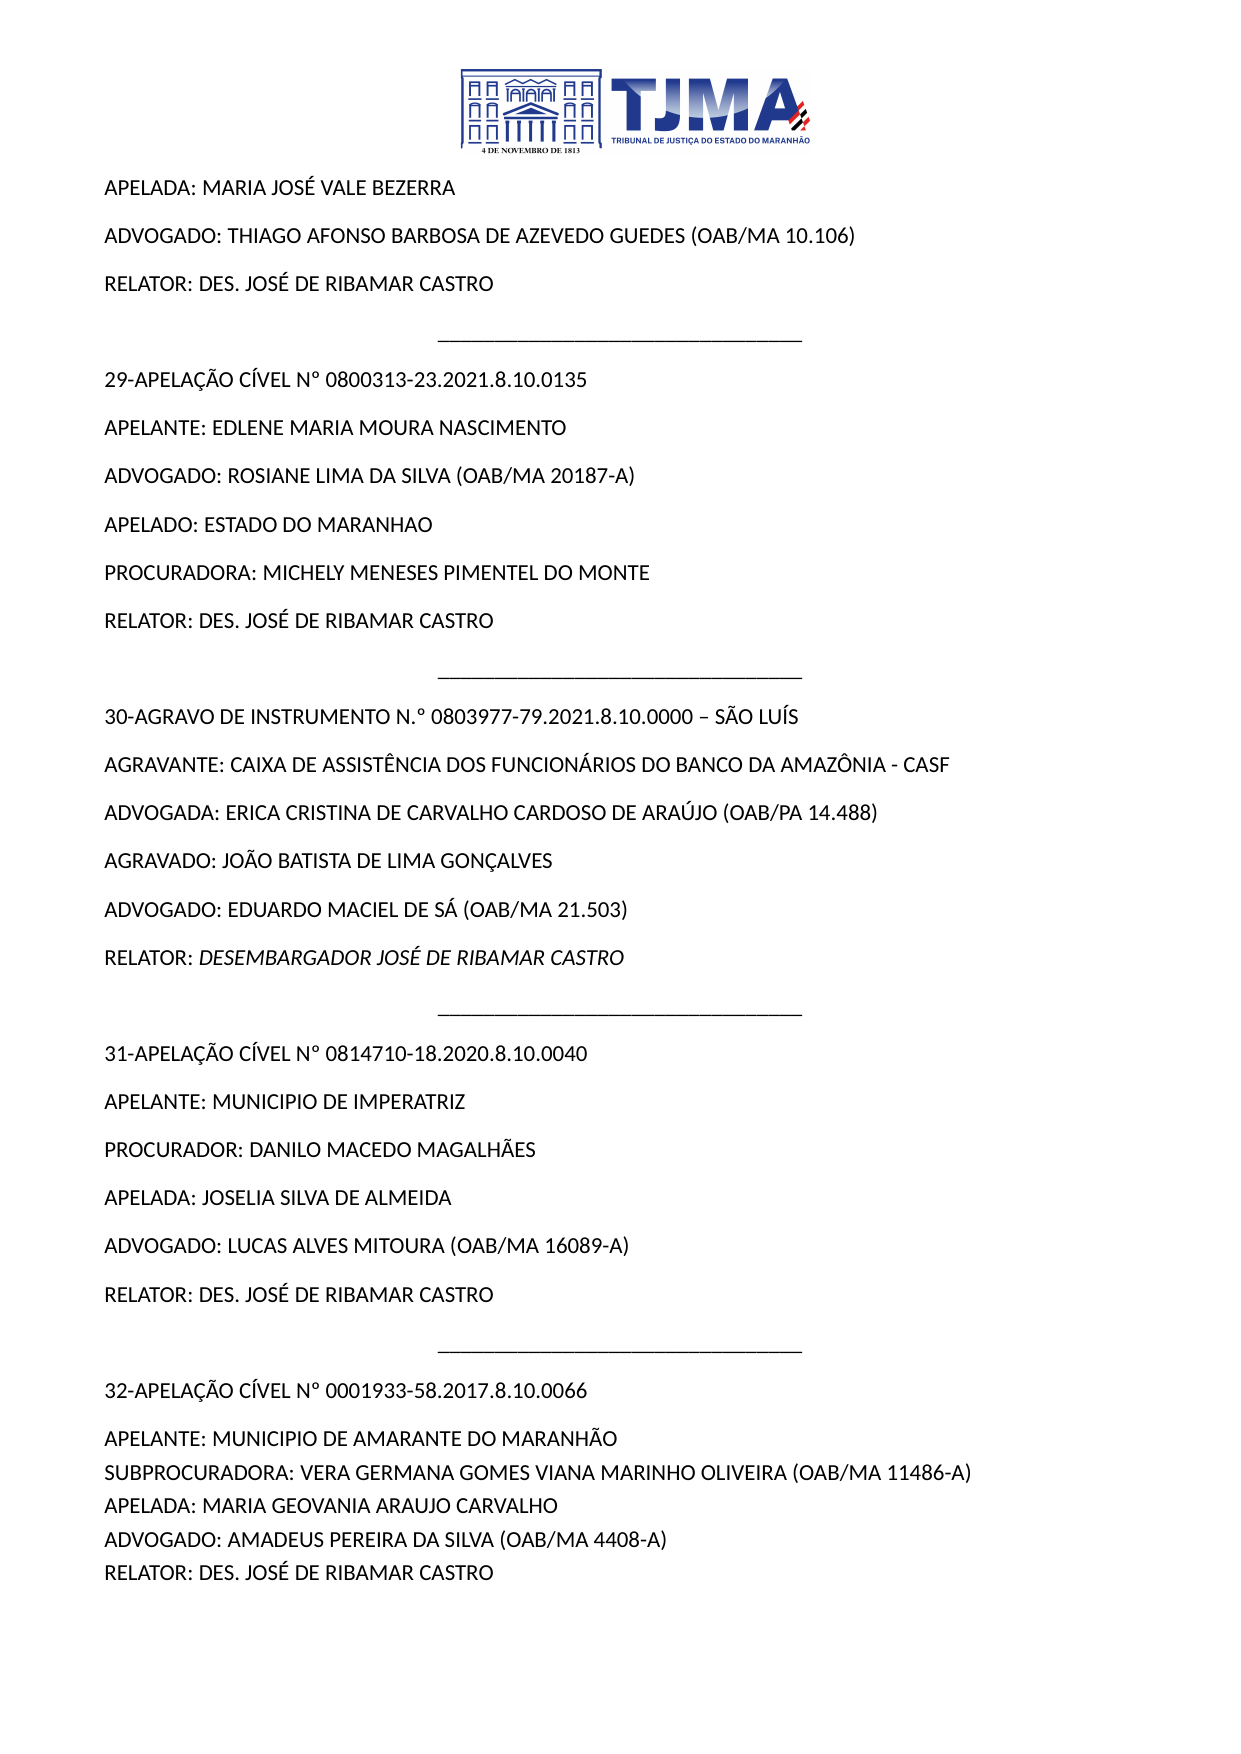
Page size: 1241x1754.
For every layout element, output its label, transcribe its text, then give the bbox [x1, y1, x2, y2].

text ________________________________ [104, 654, 1136, 682]
text APELANTE: EDLENE MARIA MOURA NASCIMENTO [104, 413, 1136, 442]
text ADVOGADO: AMADEUS PEREIRA DA SILVA (OAB/MA 4408-A) [104, 1525, 1136, 1553]
text 30-AGRAVO DE INSTRUMENTO N.º 0803977-79.2021.8.10.0000 – SÃO LUÍS [104, 702, 1136, 730]
text 31-APELAÇÃO CÍVEL Nº 0814710-18.2020.8.10.0040 [104, 1039, 1136, 1067]
text APELANTE: MUNICIPIO DE IMPERATRIZ [104, 1087, 1136, 1115]
text RELATOR: DESEMBARGADOR JOSÉ DE RIBAMAR CASTRO [104, 943, 1136, 971]
text APELADA: MARIA GEOVANIA ARAUJO CARVALHO [104, 1491, 1136, 1519]
text ADVOGADA: ERICA CRISTINA DE CARVALHO CARDOSO DE ARAÚJO (OAB/PA 14.488) [104, 798, 1136, 827]
text ADVOGADO: EDUARDO MACIEL DE SÁ (OAB/MA 21.503) [104, 895, 1136, 923]
text ADVOGADO: LUCAS ALVES MITOURA (OAB/MA 16089-A) [104, 1232, 1136, 1260]
text APELADA: MARIA JOSÉ VALE BEZERRA [104, 173, 1136, 201]
text ADVOGADO: ROSIANE LIMA DA SILVA (OAB/MA 20187-A) [104, 462, 1136, 490]
text ________________________________ [104, 991, 1136, 1019]
text ________________________________ [104, 1328, 1136, 1356]
text RELATOR: DES. JOSÉ DE RIBAMAR CASTRO [104, 1558, 1136, 1586]
text ADVOGADO: THIAGO AFONSO BARBOSA DE AZEVEDO GUEDES (OAB/MA 10.106) [104, 221, 1136, 249]
text 32-APELAÇÃO CÍVEL Nº 0001933-58.2017.8.10.0066 [104, 1376, 1136, 1404]
text RELATOR: DES. JOSÉ DE RIBAMAR CASTRO [104, 269, 1136, 297]
text AGRAVADO: JOÃO BATISTA DE LIMA GONÇALVES [104, 847, 1136, 875]
text APELADO: ESTADO DO MARANHAO [104, 510, 1136, 538]
text 29-APELAÇÃO CÍVEL Nº 0800313-23.2021.8.10.0135 [104, 365, 1136, 393]
text RELATOR: DES. JOSÉ DE RIBAMAR CASTRO [104, 606, 1136, 634]
text PROCURADOR: DANILO MACEDO MAGALHÃES [104, 1135, 1136, 1163]
text SUBPROCURADORA: VERA GERMANA GOMES VIANA MARINHO OLIVEIRA (OAB/MA 11486-A) [104, 1458, 1136, 1486]
text RELATOR: DES. JOSÉ DE RIBAMAR CASTRO [104, 1280, 1136, 1308]
text APELADA: JOSELIA SILVA DE ALMEIDA [104, 1183, 1136, 1212]
text APELANTE: MUNICIPIO DE AMARANTE DO MARANHÃO [104, 1424, 1136, 1452]
text ________________________________ [104, 317, 1136, 345]
text AGRAVANTE: CAIXA DE ASSISTÊNCIA DOS FUNCIONÁRIOS DO BANCO DA AMAZÔNIA - CASF [104, 750, 1136, 778]
text PROCURADORA: MICHELY MENESES PIMENTEL DO MONTE [104, 558, 1136, 586]
